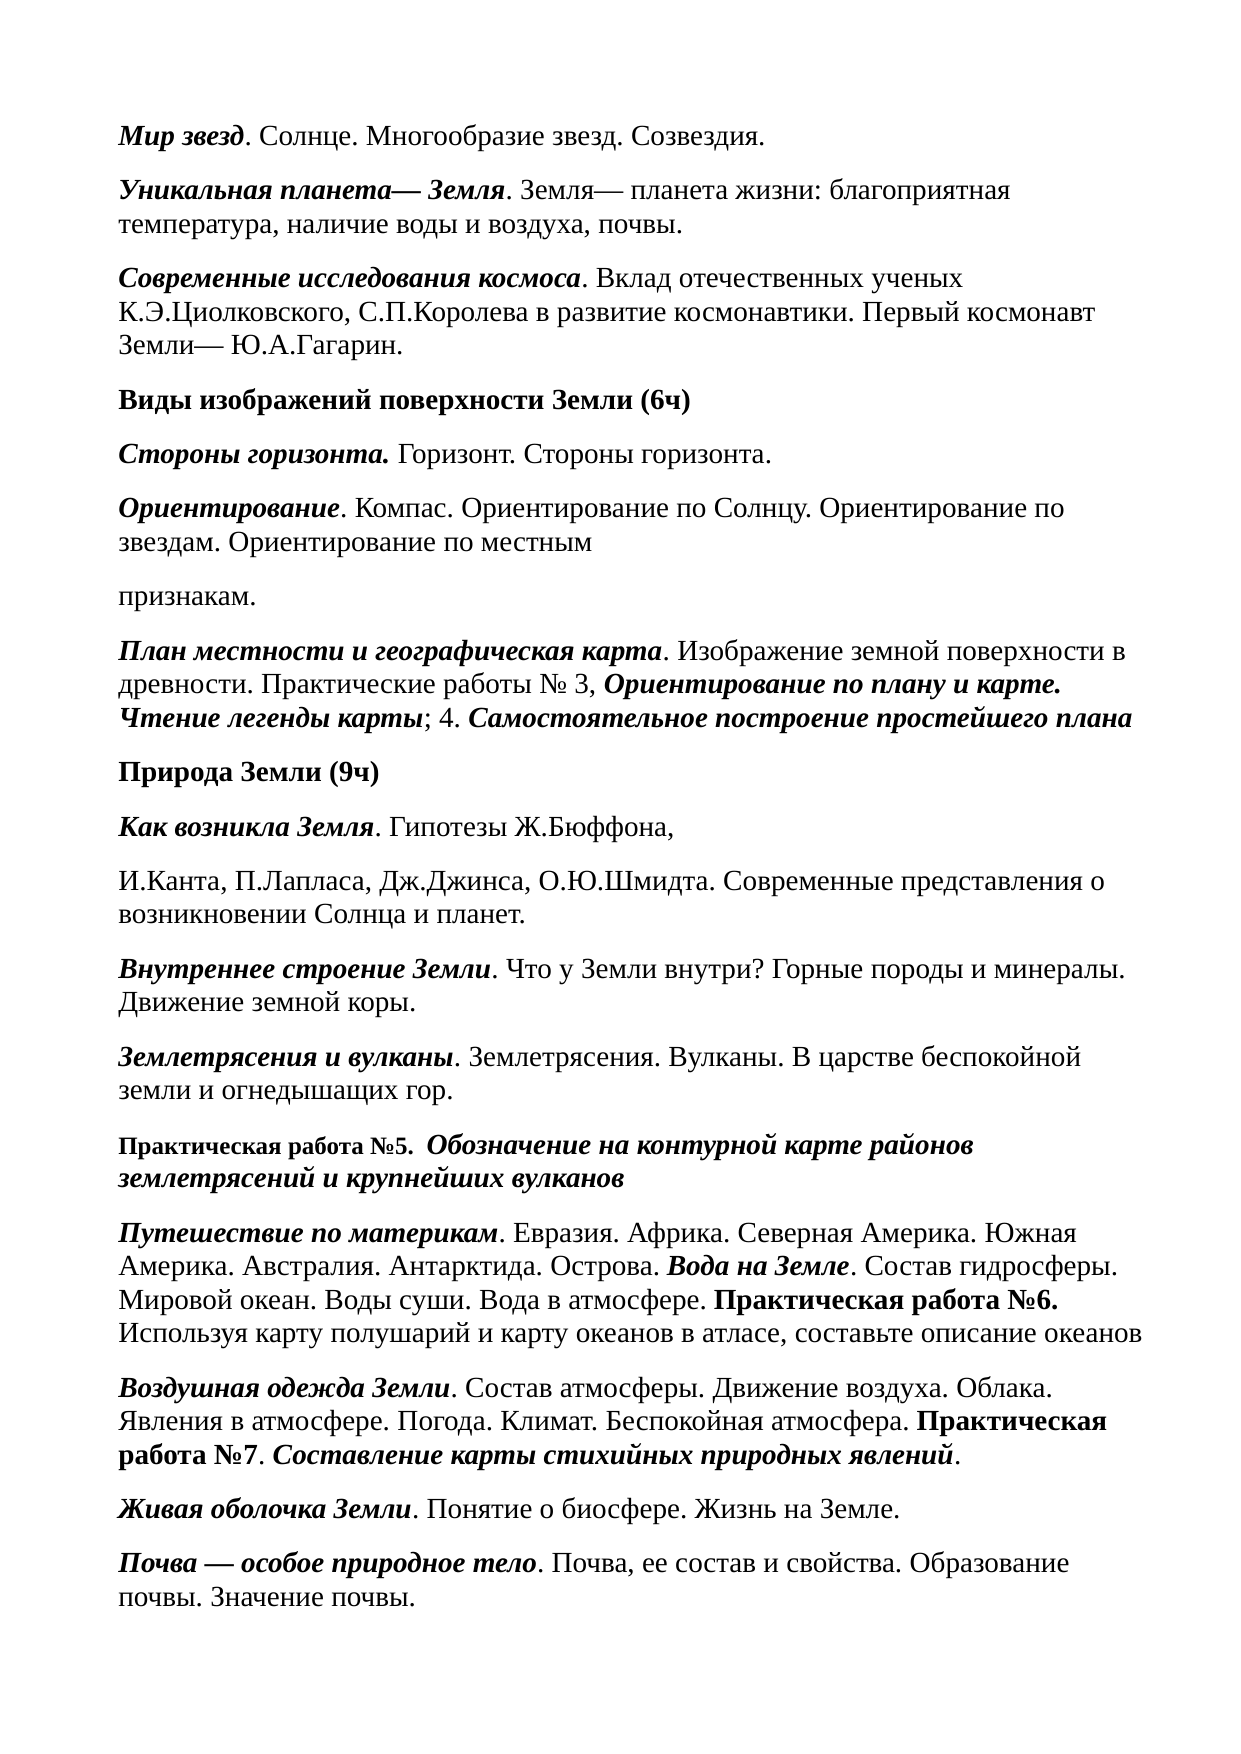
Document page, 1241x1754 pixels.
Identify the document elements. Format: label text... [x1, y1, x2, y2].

text Виды изображений поверхности Земли (6ч) [118, 382, 1152, 415]
text Живая оболочка Земли. Понятие о биосфере. Жизнь на Земле. [118, 1491, 1152, 1525]
text Почва — особое природное тело. Почва, ее состав и свойства. Образование почвы. Значение почвы. [118, 1546, 1152, 1613]
text Внутреннее строение Земли. Что у Земли внутри? Горные породы и минералы. Движение земной коры. [118, 951, 1152, 1018]
text Практическая работа №5. Обозначение на контурной карте районов землетрясений и крупнейших вулканов [118, 1127, 1152, 1194]
text Природа Земли (9ч) [118, 754, 1152, 788]
text Уникальная планета— Земля. Земля— планета жизни: благоприятная температура, наличие воды и воздуха, почвы. [118, 172, 1152, 239]
text План местности и географическая карта. Изображение земной поверхности в древности. Практические работы № 3, Ориентирование по плану и карте. Чтение легенды карты; 4. Самостоятельное построение простейшего плана [118, 633, 1152, 733]
text Как возникла Земля. Гипотезы Ж.Бюффона, [118, 809, 1152, 842]
text Мир звезд. Солнце. Многообразие звезд. Созвездия. [118, 118, 1152, 152]
text Воздушная одежда Земли. Состав атмосферы. Движение воздуха. Облака. Явления в атмосфере. Погода. Климат. Беспокойная атмосфера. Практическая работа №7. Составление карты стихийных природных явлений. [118, 1370, 1152, 1470]
text Ориентирование. Компас. Ориентирование по Солнцу. Ориентирование по звездам. Ориентирование по местным [118, 491, 1152, 558]
text Стороны горизонта. Горизонт. Стороны горизонта. [118, 436, 1152, 470]
text И.Канта, П.Лапласа, Дж.Джинса, О.Ю.Шмидта. Современные представления о возникновении Солнца и планет. [118, 863, 1152, 930]
text Путешествие по материкам. Евразия. Африка. Северная Америка. Южная Америка. Австралия. Антарктида. Острова. Вода на Земле. Состав гидросферы. Мировой океан. Воды суши. Вода в атмосфере. Практическая работа №6. Используя карту полушарий и карту океанов в атласе, составьте описание океанов [118, 1215, 1152, 1349]
text Современные исследования космоса. Вклад отечественных ученых К.Э.Циолковского, С.П.Королева в развитие космонавтики. Первый космонавт Земли— Ю.А.Гагарин. [118, 260, 1152, 361]
text признакам. [118, 578, 1152, 612]
text Землетрясения и вулканы. Землетрясения. Вулканы. В царстве беспокойной земли и огнедышащих гор. [118, 1039, 1152, 1106]
